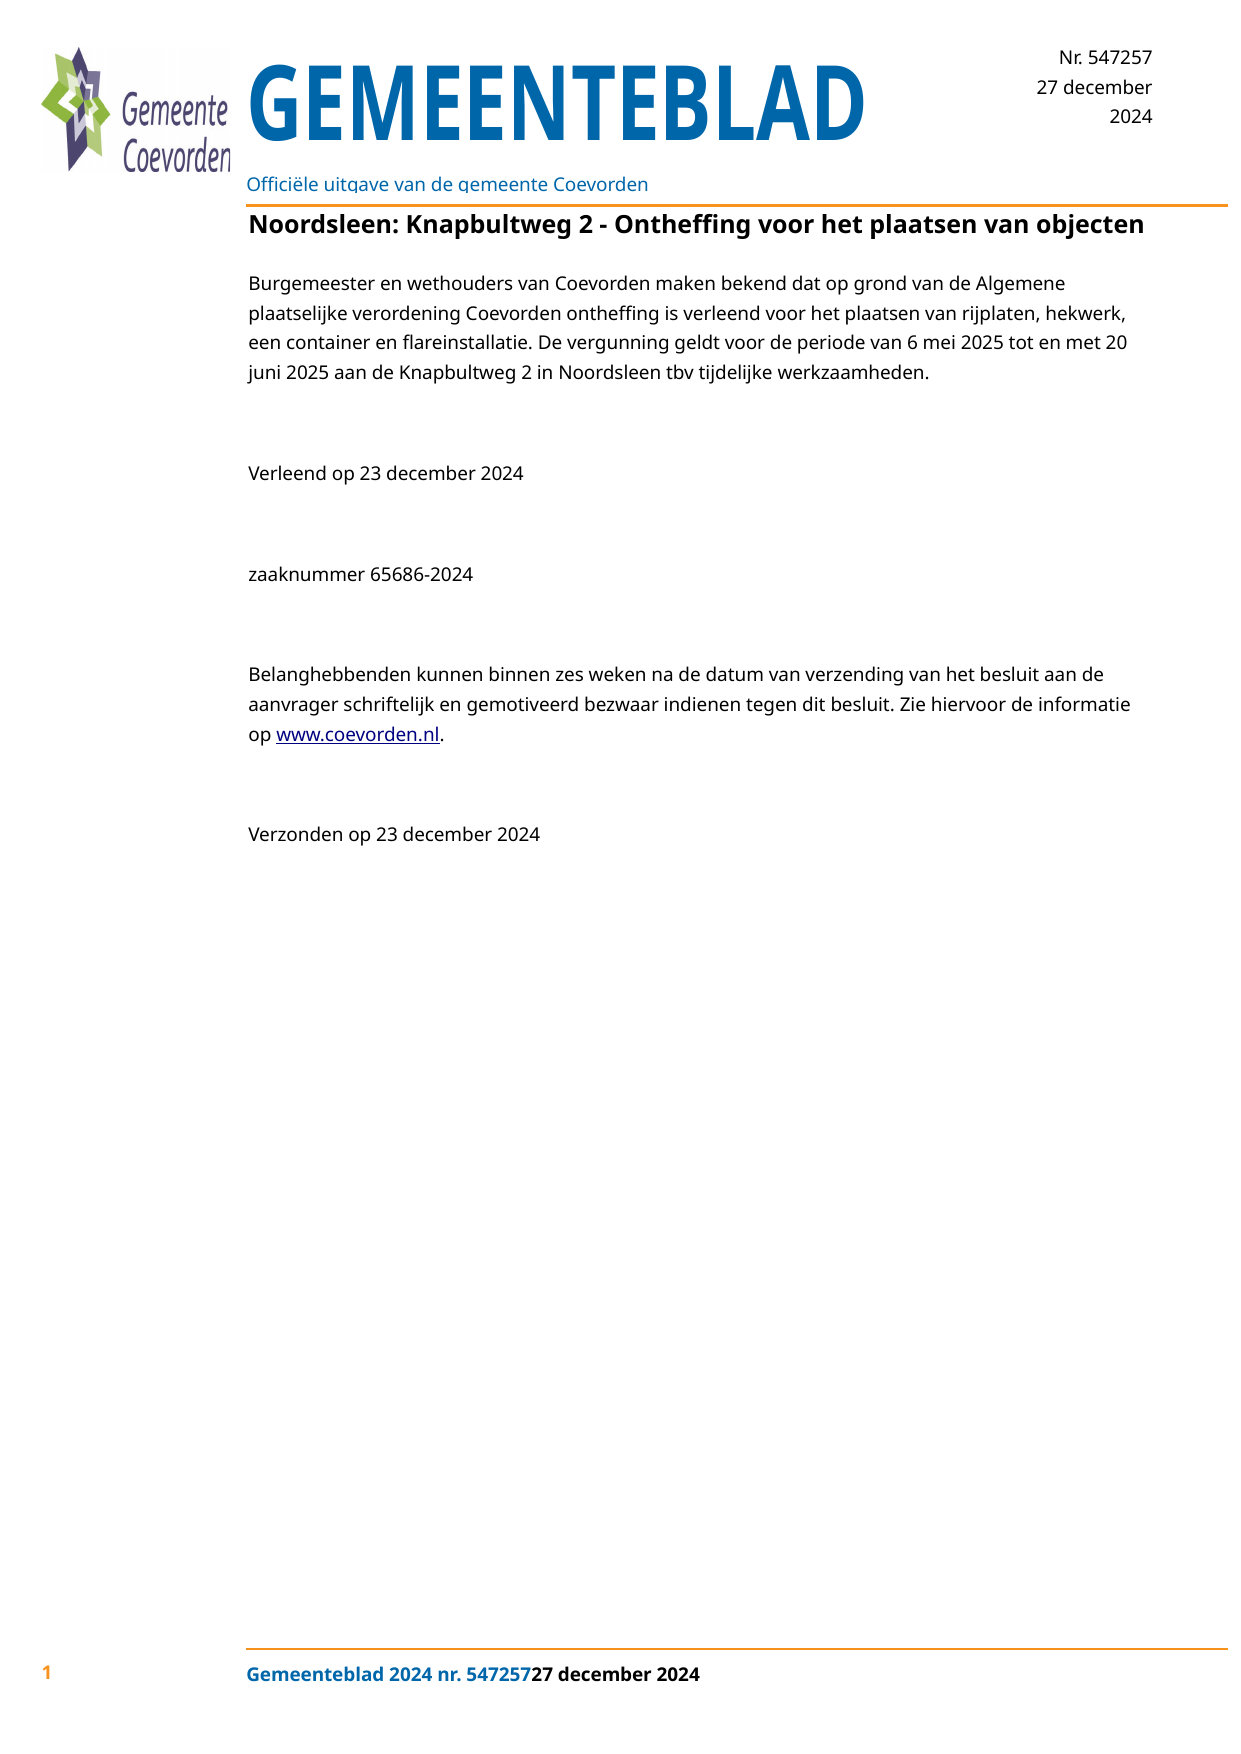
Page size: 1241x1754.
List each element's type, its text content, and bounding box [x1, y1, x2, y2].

text Burgemeester en wethouders van Coevorden maken bekend dat op grond van de Algemene plaatselijke verordening Coevorden ontheffing is verleend voor het plaatsen van rijplaten, hekwerk, een container en flareinstallatie. De vergunning geldt voor de periode van 6 mei 2025 tot en met 20 juni 2025 aan de Knapbultweg 2 in Noordsleen tbv tijdelijke werkzaamheden. [248, 270, 1152, 385]
text zaaknummer 65686-2024 [248, 561, 1152, 586]
picture [41, 47, 231, 172]
text Verleend op 23 december 2024 [248, 460, 1152, 486]
text Verzonden op 23 december 2024 [248, 822, 1152, 847]
text Noordsleen: Knapbultweg 2 - Ontheffing voor het plaatsen van objecten [248, 207, 1152, 241]
text Belanghebbenden kunnen binnen zes weken na de datum van verzending van het besluit aan de aanvrager schriftelijk en gemotiveerd bezwaar indienen tegen dit besluit. Zie hiervoor de informatie op www.coevorden.nl. [248, 662, 1152, 746]
